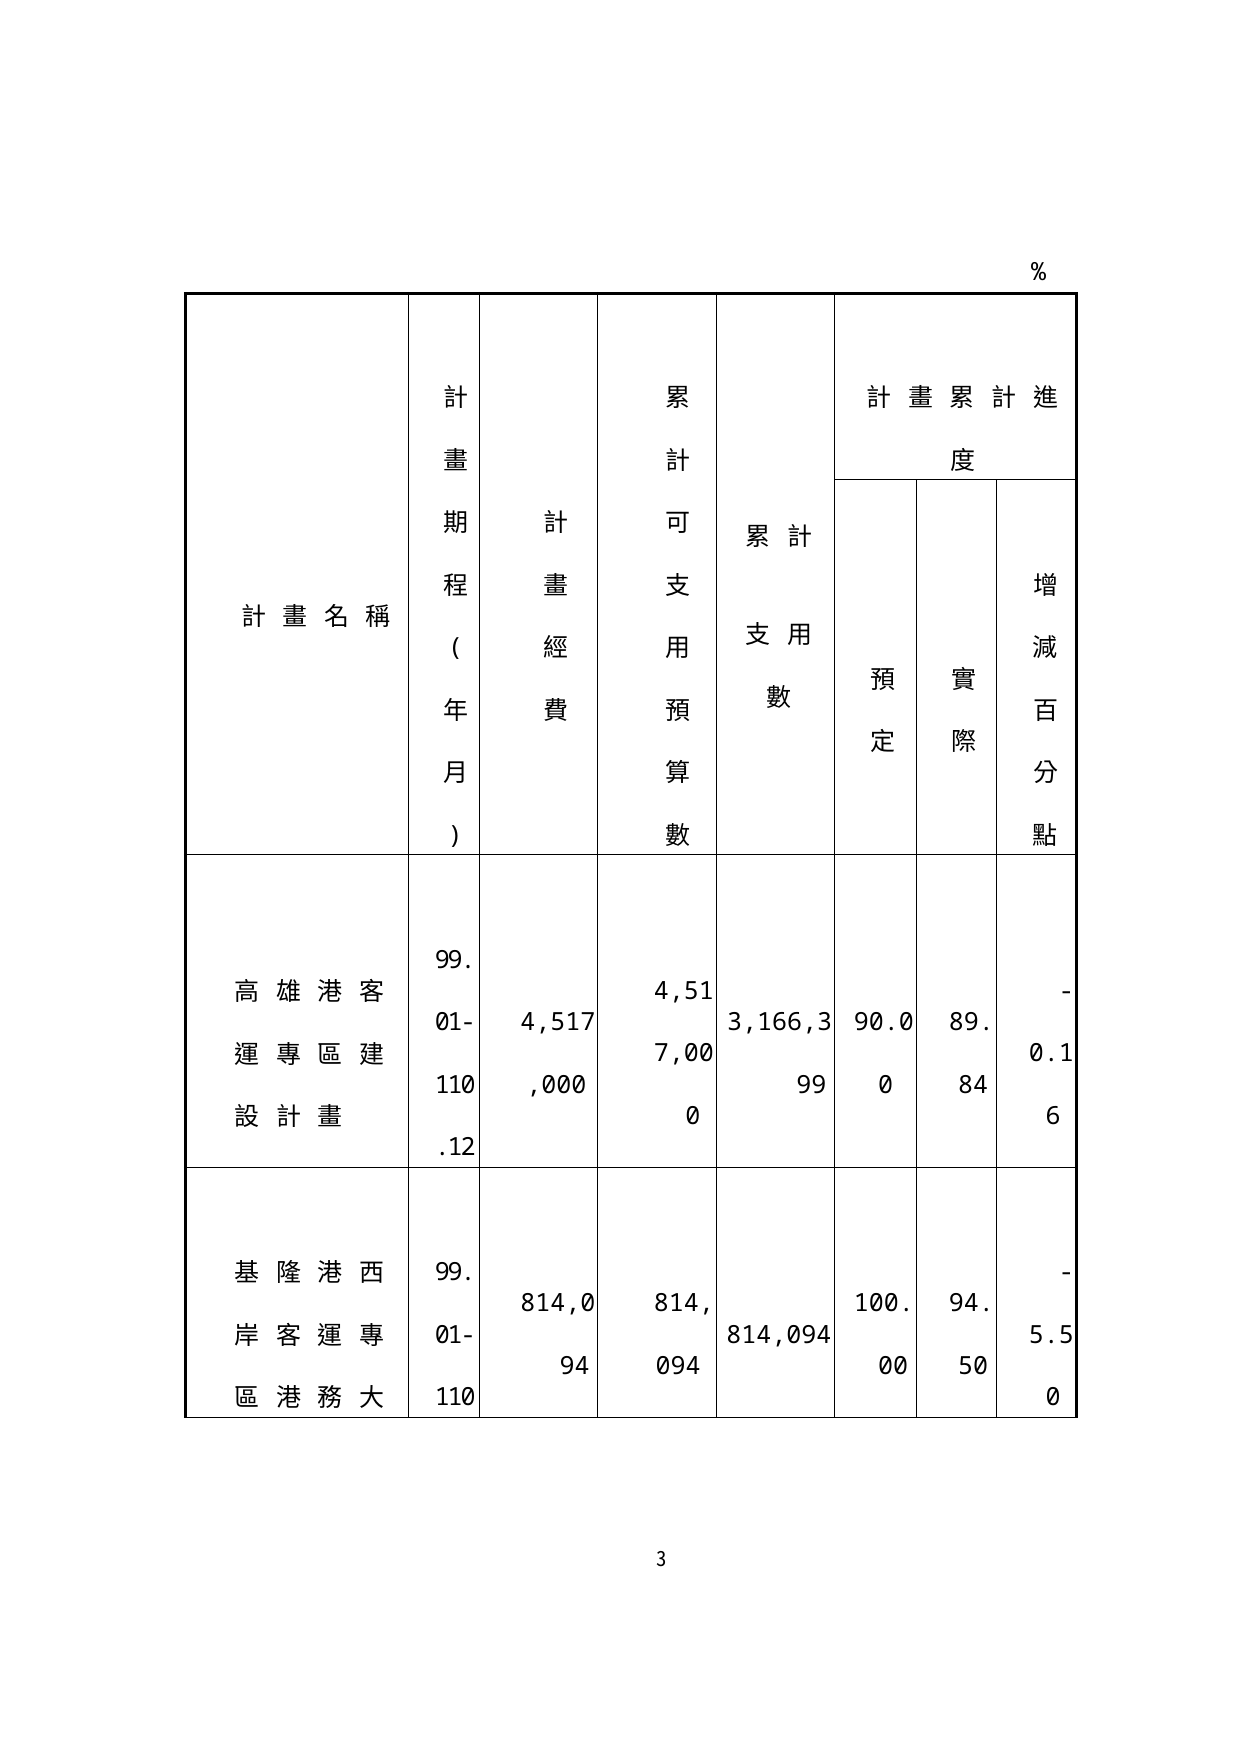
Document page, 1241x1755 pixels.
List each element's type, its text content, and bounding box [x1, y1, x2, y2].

table_cell 94.50 [917, 1168, 996, 1417]
text 單位：新臺幣千元；% [184, 229, 1059, 292]
table_header 計畫名稱 [187, 295, 408, 854]
table_cell 89.84 [917, 855, 996, 1167]
table_cell 4,517,000 [480, 855, 597, 1167]
table_cell 4,517,000 [598, 855, 716, 1167]
table_cell 實際 [917, 480, 996, 854]
table_cell 預定 [835, 480, 916, 854]
table_cell 99.01-110 [409, 1168, 479, 1417]
table_cell 基隆港西岸客運專區港務大 [187, 1168, 408, 1417]
table_cell 高雄港客運專區建設計畫 [187, 855, 408, 1167]
table_cell 99.01-110.12 [409, 855, 479, 1167]
table_cell 增減 百分點 [997, 480, 1075, 854]
table_cell 814,094 [717, 1168, 834, 1417]
table_cell 814,094 [480, 1168, 597, 1417]
table_cell -5.50 [997, 1168, 1075, 1417]
table_header 計畫經費 [480, 295, 597, 854]
table_cell 814,094 [598, 1168, 716, 1417]
table_cell 90.00 [835, 855, 916, 1167]
table_header 計畫累計進度 [835, 295, 1075, 479]
table_header 累計可支用預算數 [598, 295, 716, 854]
table_cell -0.16 [997, 855, 1075, 1167]
table_header 計畫 期程 (年月) [409, 295, 479, 854]
table_header 累計 支用數 [717, 295, 834, 854]
table_cell 100.00 [835, 1168, 916, 1417]
table_cell 3,166,399 [717, 855, 834, 1167]
